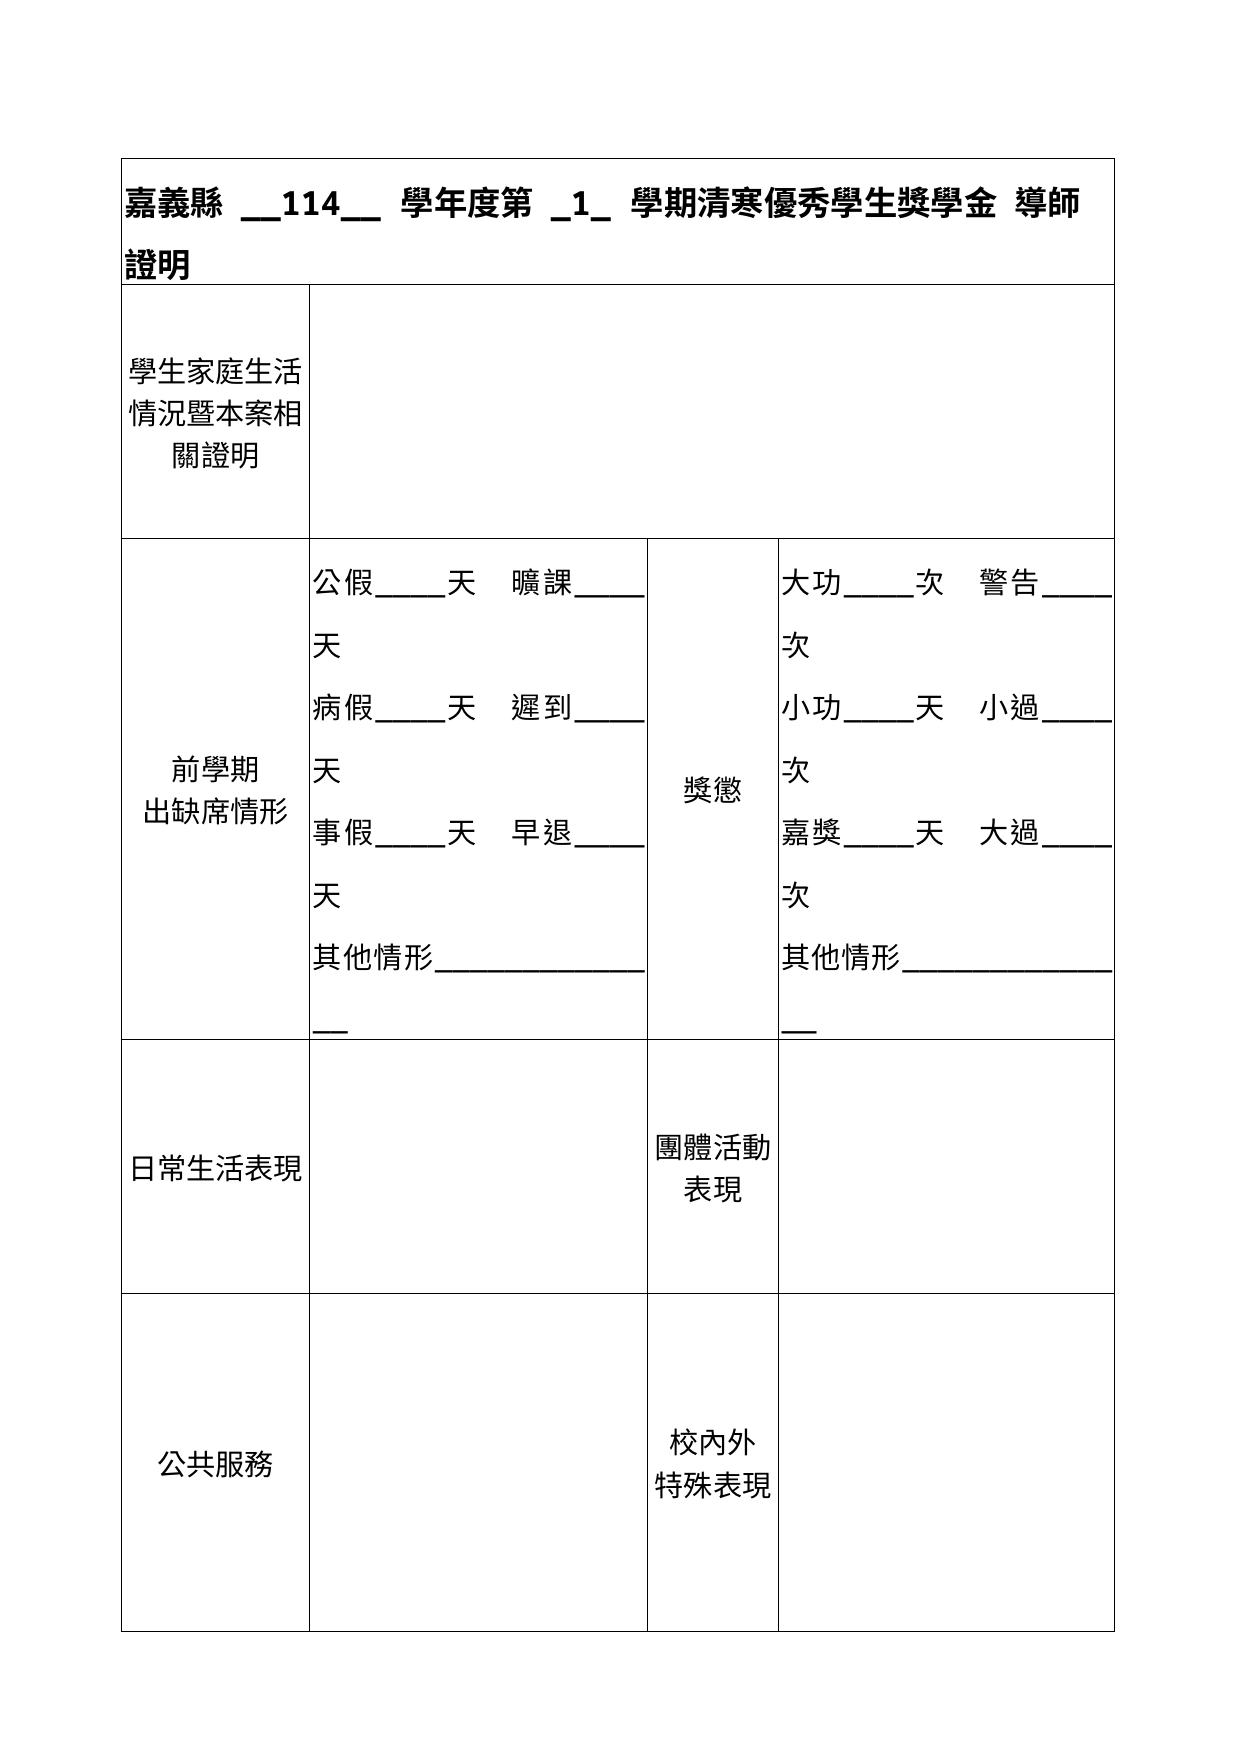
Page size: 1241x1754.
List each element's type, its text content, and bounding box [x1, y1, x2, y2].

table_cell 公共服務 [122, 1294, 309, 1631]
table_header 嘉義縣 __114__ 學年度第 _1_ 學期清寒優秀學生獎學金 導師證明 [122, 159, 1114, 284]
table_cell [779, 1294, 1114, 1631]
table_cell 前學期 出缺席情形 [122, 539, 309, 1039]
table_cell 日常生活表現 [122, 1040, 309, 1293]
table_cell 公假____天 曠課____天 病假____天 遲到____天 事假____天 早退____天 其他情形______________ [310, 539, 647, 1039]
table_cell 校內外 特殊表現 [648, 1294, 778, 1631]
table_cell 團體活動表現 [648, 1040, 778, 1293]
table_cell 獎懲 [648, 539, 778, 1039]
table_cell [310, 1040, 647, 1293]
table_cell [310, 1294, 647, 1631]
table_cell 大功____次 警告____次 小功____天 小過____次 嘉獎____天 大過____次 其他情形______________ [779, 539, 1114, 1039]
table_cell [310, 285, 1114, 538]
table_cell [779, 1040, 1114, 1293]
table_cell 學生家庭生活情況暨本案相關證明 [122, 285, 309, 538]
